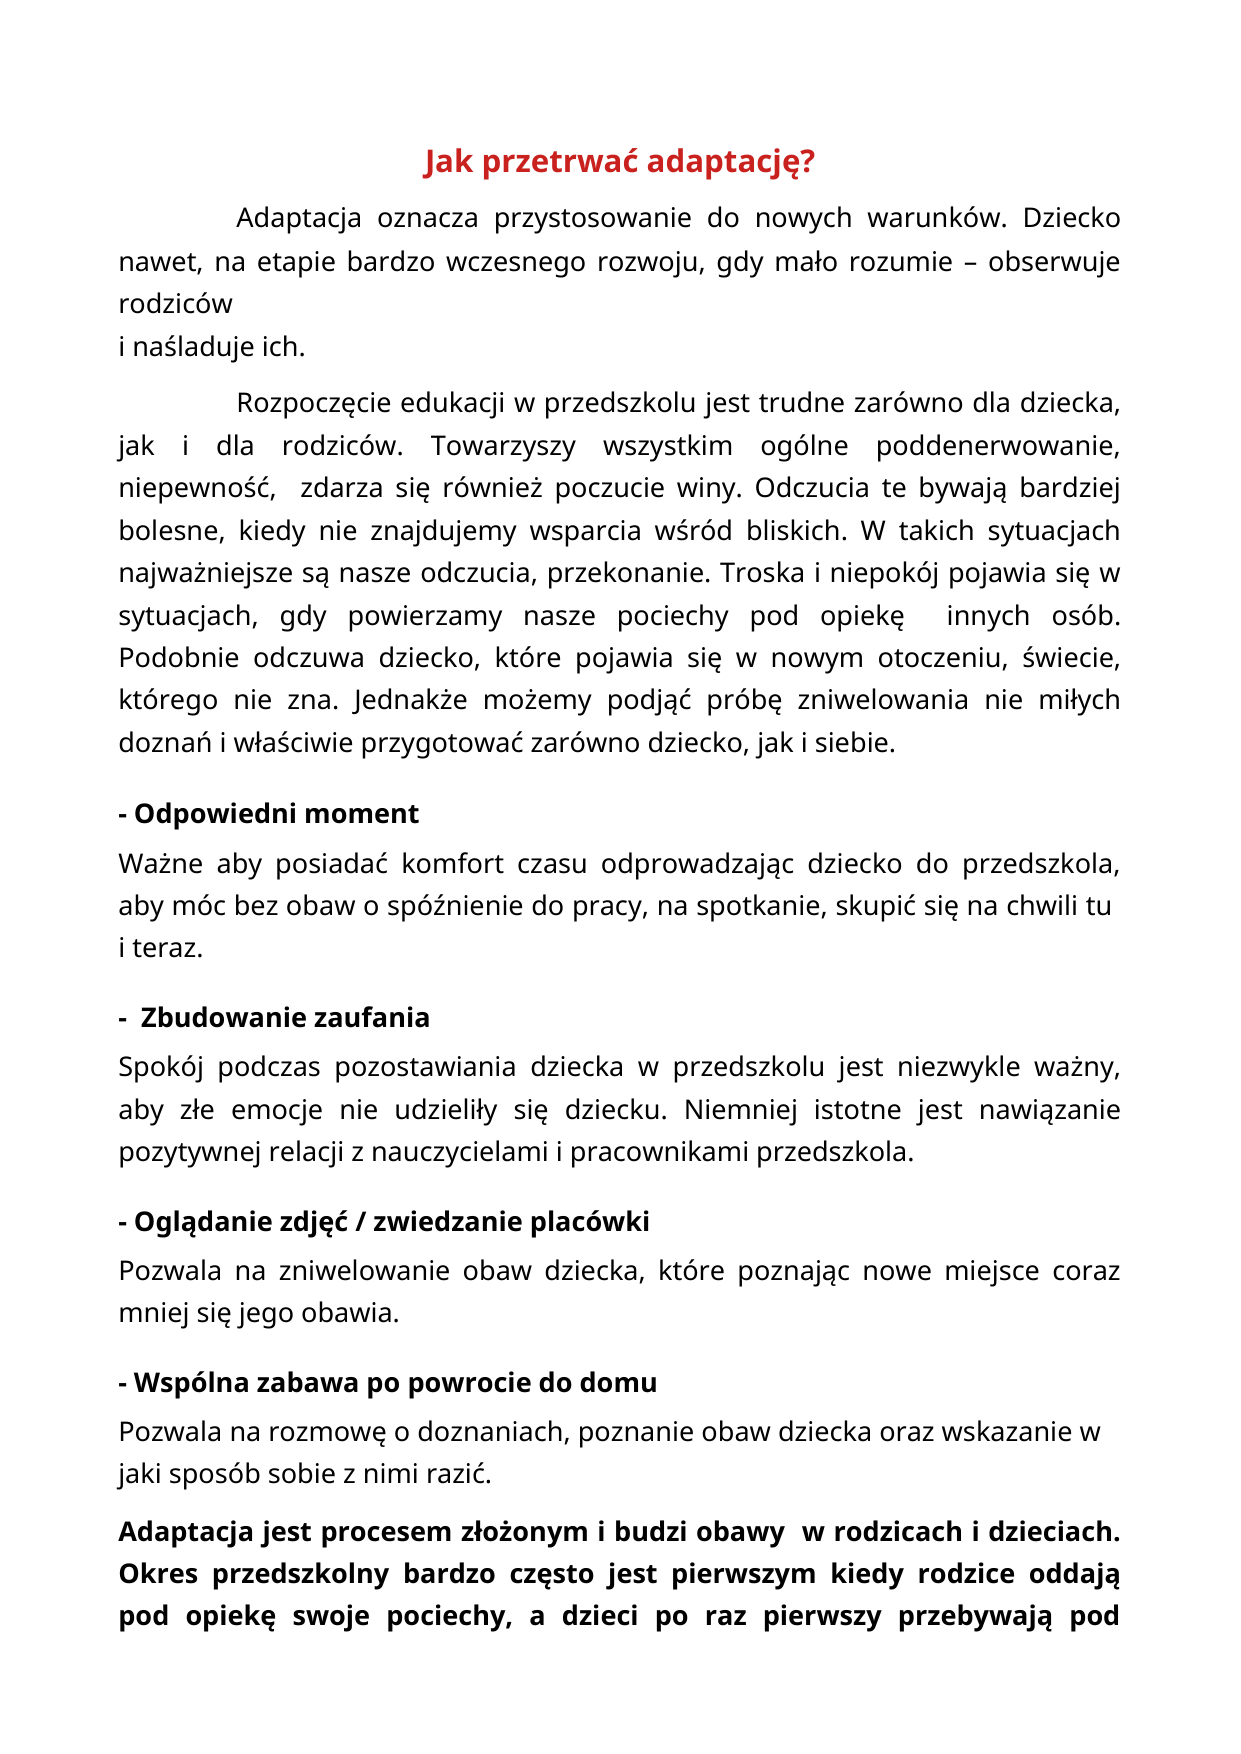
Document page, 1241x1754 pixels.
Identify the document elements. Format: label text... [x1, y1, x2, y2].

text Spokój podczas pozostawiania dziecka w przedszkolu jest niezwykle ważny, aby złe emocje nie udzieliły się dziecku. Niemniej istotne jest nawiązanie pozytywnej relacji z nauczycielami i pracownikami przedszkola. [118, 1048, 1122, 1169]
text Adaptacja oznacza przystosowanie do nowych warunków. Dziecko nawet, na etapie bardzo wczesnego rozwoju, gdy mało rozumie – obserwuje rodziców i naśladuje ich. [118, 194, 1122, 364]
text - Oglądanie zdjęć / zwiedzanie placówki [118, 1202, 1122, 1239]
text Jak przetrwać adaptację? [118, 139, 1122, 182]
text Pozwala na zniwelowanie obaw dziecka, które poznając nowe miejsce coraz mniej się jego obawia. [118, 1251, 1122, 1331]
text Adaptacja jest procesem złożonym i budzi obawy w rodzicach i dzieciach. Okres przedszkolny bardzo często jest pierwszym kiedy rodzice oddają pod opiekę swoje pociechy, a dzieci po raz pierwszy przebywają pod [118, 1512, 1122, 1634]
text - Odpowiedni moment [118, 795, 1122, 832]
text Ważne aby posiadać komfort czasu odprowadzając dziecko do przedszkola, aby móc bez obaw o spóźnienie do pracy, na spotkanie, skupić się na chwili tu i teraz. [118, 844, 1122, 966]
text - Zbudowanie zaufania [118, 998, 1122, 1035]
text Rozpoczęcie edukacji w przedszkolu jest trudne zarówno dla dziecka, jak i dla rodziców. Towarzyszy wszystkim ogólne poddenerwowanie, niepewność, zdarza się również poczucie winy. Odczucia te bywają bardziej bolesne, kiedy nie znajdujemy wsparcia wśród bliskich. W takich sytuacjach najważniejsze są nasze odczucia, przekonanie. Troska i niepokój pojawia się w sytuacjach, gdy powierzamy nasze pociechy pod opiekę innych osób. Podobnie odczuwa dziecko, które pojawia się w nowym otoczeniu, świecie, którego nie zna. Jednakże możemy podjąć próbę zniwelowania nie miłych doznań i właściwie przygotować zarówno dziecko, jak i siebie. [118, 384, 1122, 760]
text Pozwala na rozmowę o doznaniach, poznanie obaw dziecka oraz wskazanie w jaki sposób sobie z nimi razić. [118, 1413, 1122, 1492]
text - Wspólna zabawa po powrocie do domu [118, 1363, 1122, 1400]
